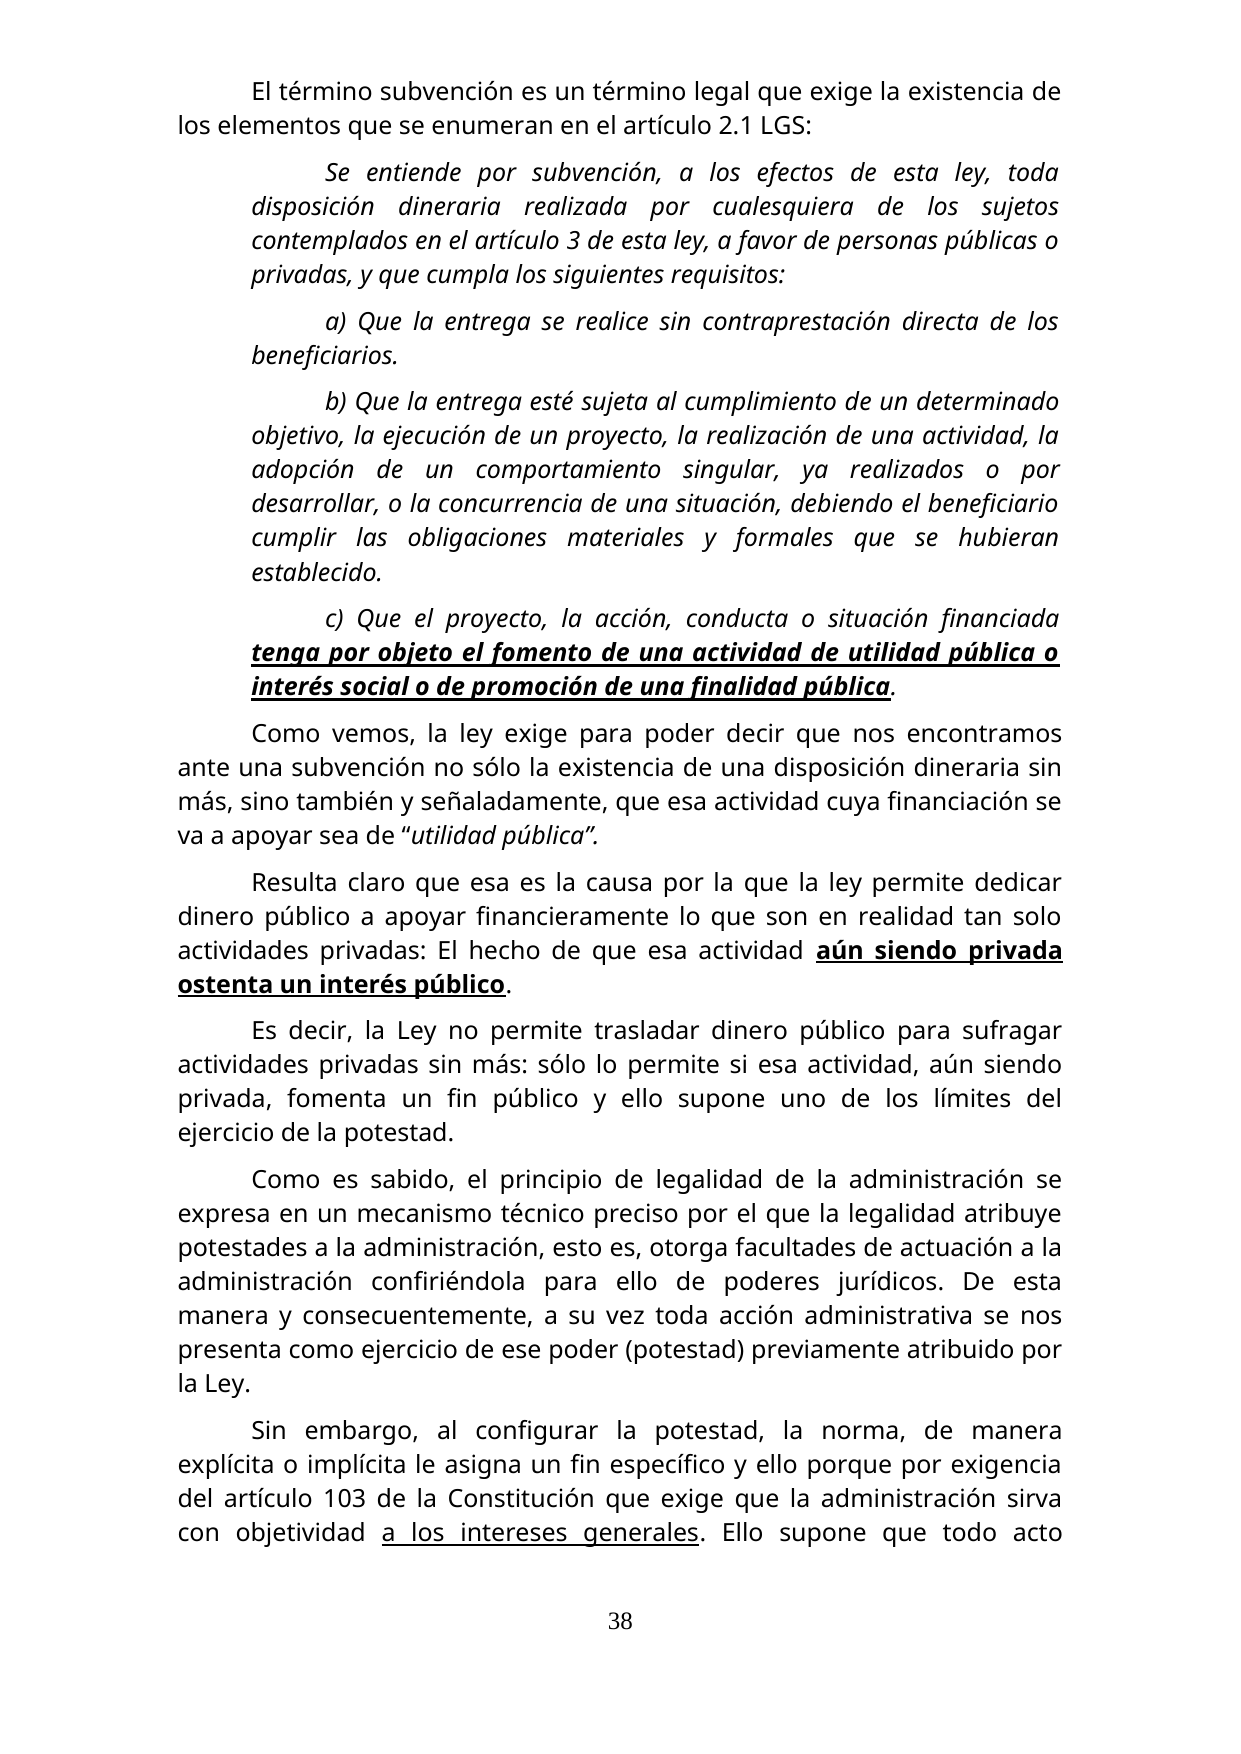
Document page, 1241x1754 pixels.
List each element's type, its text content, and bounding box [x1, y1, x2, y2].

text c) Que el proyecto, la acción, conducta o situación financiada tenga por objeto el fomento de una actividad de utilidad pública o interés social o de promoción de una finalidad pública. [251, 601, 1063, 703]
text Es decir, la Ley no permite trasladar dinero público para sufragar actividades privadas sin más: sólo lo permite si esa actividad, aún siendo privada, fomenta un fin público y ello supone uno de los límites del ejercicio de la potestad. [177, 1013, 1063, 1149]
text Se entiende por subvención, a los efectos de esta ley, toda disposición dineraria realizada por cualesquiera de los sujetos contemplados en el artículo 3 de esta ley, a favor de personas públicas o privadas, y que cumpla los siguientes requisitos: [251, 154, 1063, 291]
text b) Que la entrega esté sujeta al cumplimiento de un determinado objetivo, la ejecución de un proyecto, la realización de una actividad, la adopción de un comportamiento singular, ya realizados o por desarrollar, o la concurrencia de una situación, debiendo el beneficiario cumplir las obligaciones materiales y formales que se hubieran establecido. [251, 384, 1063, 588]
text Sin embargo, al configurar la potestad, la norma, de manera explícita o implícita le asigna un fin específico y ello porque por exigencia del artículo 103 de la Constitución que exige que la administración sirva con objetividad a los intereses generales. Ello supone que todo acto [177, 1413, 1063, 1549]
text a) Que la entrega se realice sin contraprestación directa de los beneficiarios. [251, 303, 1063, 371]
text Resulta claro que esa es la causa por la que la ley permite dedicar dinero público a apoyar financieramente lo que son en realidad tan solo actividades privadas: El hecho de que esa actividad aún siendo privada ostenta un interés público. [177, 864, 1063, 1000]
text Como vemos, la ley exige para poder decir que nos encontramos ante una subvención no sólo la existencia de una disposición dineraria sin más, sino también y señaladamente, que esa actividad cuya financiación se va a apoyar sea de “utilidad pública”. [177, 715, 1063, 852]
text Como es sabido, el principio de legalidad de la administración se expresa en un mecanismo técnico preciso por el que la legalidad atribuye potestades a la administración, esto es, otorga facultades de actuación a la administración confiriéndola para ello de poderes jurídicos. De esta manera y consecuentemente, a su vez toda acción administrativa se nos presenta como ejercicio de ese poder (potestad) previamente atribuido por la Ley. [177, 1162, 1063, 1400]
text El término subvención es un término legal que exige la existencia de los elementos que se enumeran en el artículo 2.1 LGS: [177, 74, 1063, 142]
